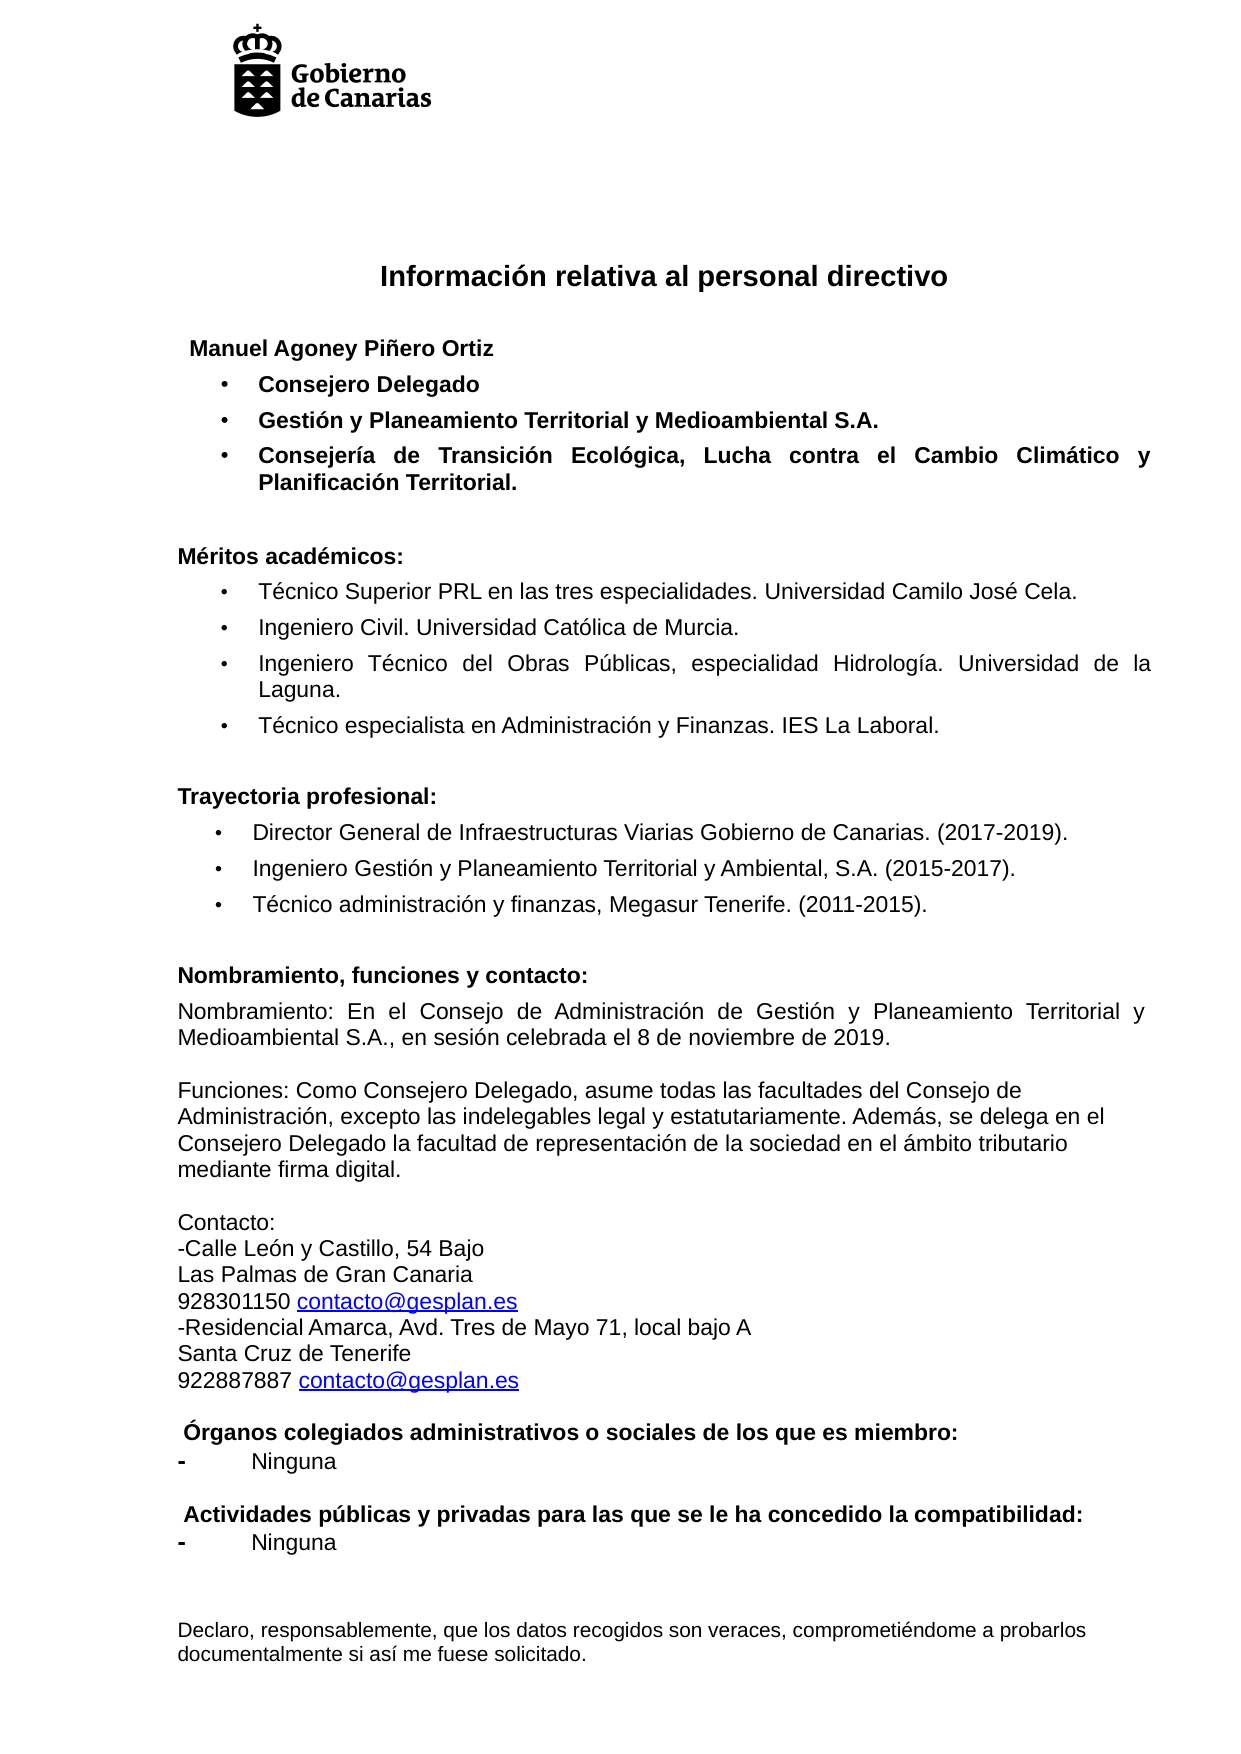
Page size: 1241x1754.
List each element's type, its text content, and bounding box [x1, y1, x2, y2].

text Méritos académicos: [177, 543, 1146, 569]
text Funciones: Como Consejero Delegado, asume todas las facultades del Consejo de Administración, excepto las indelegables legal y estatutariamente. Además, se delega en el Consejero Delegado la facultad de representación de la sociedad en el ámbito tributario mediante firma digital. [177, 1077, 1152, 1182]
list Consejero Delegado [221, 371, 1152, 397]
list Ingeniero Gestión y Planeamiento Territorial y Ambiental, S.A. (2015-2017). [215, 855, 1152, 881]
list Director General de Infraestructuras Viarias Gobierno de Canarias. (2017-2019). [215, 819, 1152, 845]
list Ninguna [177, 1446, 1146, 1474]
text -Residencial Amarca, Avd. Tres de Mayo 71, local bajo A [177, 1314, 1152, 1340]
text Información relativa al personal directivo [183, 259, 1146, 292]
text Trayectoria profesional: [177, 783, 1146, 810]
list Técnico administración y finanzas, Megasur Tenerife. (2011-2015). [215, 891, 1152, 917]
text Órganos colegiados administrativos o sociales de los que es miembro: [183, 1419, 1146, 1446]
text -Calle León y Castillo, 54 Bajo [177, 1235, 1152, 1261]
list Técnico Superior PRL en las tres especialidades. Universidad Camilo José Cela. [221, 578, 1152, 605]
text 922887887 contacto@gesplan.es [177, 1367, 1152, 1393]
list Ninguna [177, 1527, 1146, 1556]
text Nombramiento: En el Consejo de Administración de Gestión y Planeamiento Territorial y Medioambiental S.A., en sesión celebrada el 8 de noviembre de 2019. [177, 998, 1146, 1050]
list Consejería de Transición Ecológica, Lucha contra el Cambio Climático y Planificación Territorial. [221, 442, 1152, 495]
list Ingeniero Técnico del Obras Públicas, especialidad Hidrología. Universidad de la Laguna. [221, 650, 1152, 702]
text Manuel Agoney Piñero Ortiz [189, 335, 1152, 362]
text Contacto: [177, 1208, 1152, 1235]
list Técnico especialista en Administración y Finanzas. IES La Laboral. [221, 712, 1152, 738]
list Ingeniero Civil. Universidad Católica de Murcia. [221, 614, 1152, 640]
text Santa Cruz de Tenerife [177, 1340, 1152, 1367]
text Nombramiento, funciones y contacto: [177, 962, 1146, 988]
text Las Palmas de Gran Canaria [177, 1261, 1152, 1288]
list Gestión y Planeamiento Territorial y Medioambiental S.A. [221, 407, 1152, 433]
text Actividades públicas y privadas para las que se le ha concedido la compatibilidad: [183, 1501, 1146, 1527]
text 928301150 contacto@gesplan.es [177, 1288, 1152, 1314]
